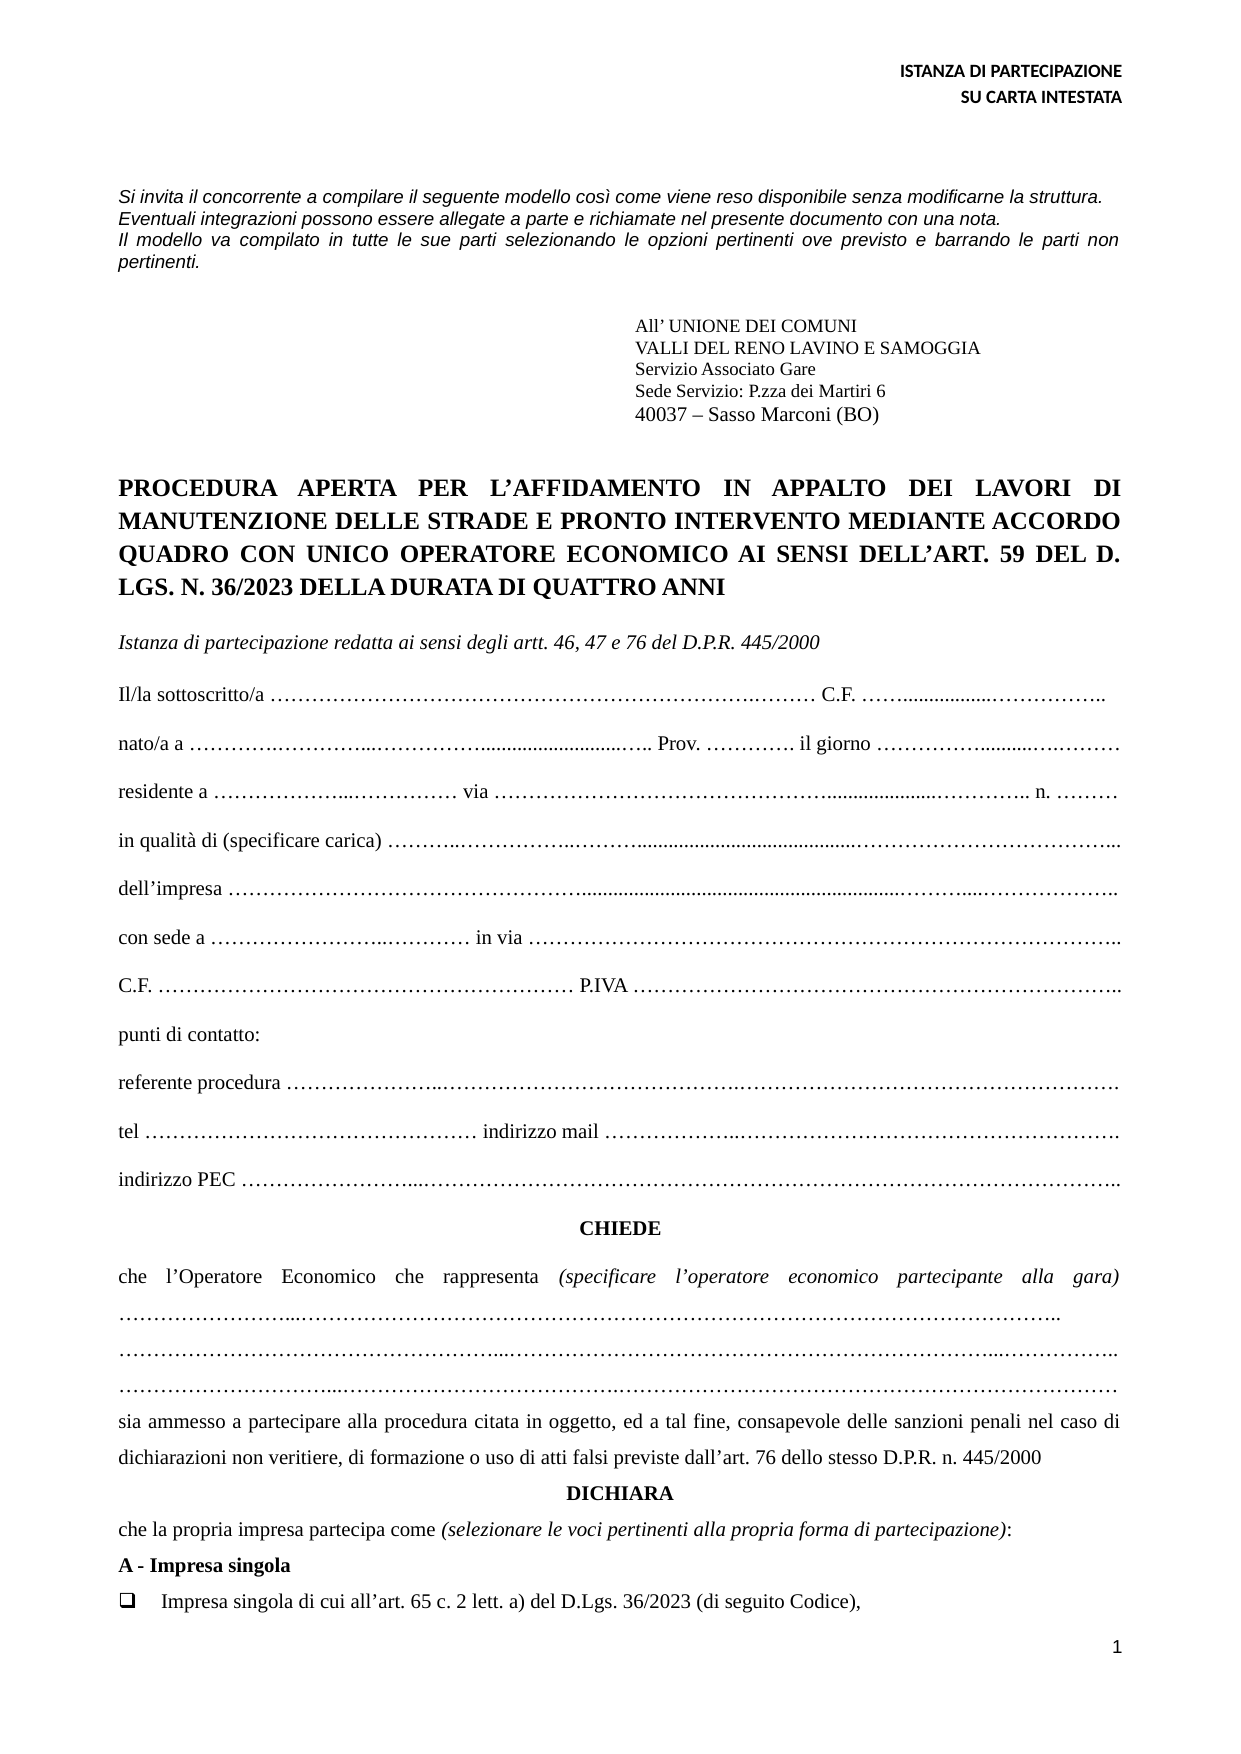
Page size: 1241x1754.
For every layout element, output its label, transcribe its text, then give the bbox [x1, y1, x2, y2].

text Si invita il concorrente a compilare il seguente modello così come viene reso disponibile senza modificarne la struttura. [118, 186, 1122, 207]
text Istanza di partecipazione redatta ai sensi degli artt. 46, 47 e 76 del D.P.R. 445/2000 [118, 630, 1122, 654]
text che l’Operatore Economico che rappresenta (specificare l’operatore economico partecipante alla gara) ……………………...……………………………………………………………………………………………….. [118, 1264, 1122, 1324]
text ………………………………………………...……………………………………………………………...…………….. [118, 1337, 1122, 1361]
text 40037 – Sasso Marconi (BO) [634, 401, 1122, 426]
text dell’impresa …………………………………………….............................................................………....……………….. [118, 876, 1122, 900]
text Eventuali integrazioni possono essere allegate a parte e richiamate nel presente documento con una nota. [118, 207, 1122, 229]
text DICHIARA [118, 1481, 1122, 1505]
text Sede Servizio: P.zza dei Martiri 6 [634, 380, 1122, 401]
text Il modello va compilato in tutte le sue parti selezionando le opzioni pertinenti ove previsto e barrando le parti non pertinenti. [118, 229, 1122, 272]
text …………………………...………………………………….……………………………………………………………… [118, 1373, 1122, 1397]
text punti di contatto: [118, 1022, 1122, 1046]
text tel ………………………………………… indirizzo mail ………………..………………………………………………. [118, 1119, 1122, 1143]
text A - Impresa singola [118, 1553, 1122, 1577]
text residente a ………………...…………… via ………………………………………….....................………….. n. ……… [118, 779, 1122, 803]
text All’ UNIONE DEI COMUNI [634, 315, 1122, 337]
text con sede a ……………………..………… in via ………………………………………………………………………….. [118, 925, 1122, 949]
text PROCEDURA APERTA PER L’AFFIDAMENTO IN APPALTO DEI LAVORI DI MANUTENZIONE DELLE STRADE E PRONTO INTERVENTO MEDIANTE ACCORDO QUADRO CON UNICO OPERATORE ECONOMICO AI SENSI DELL’ART. 59 DEL D. LGS. N. 36/2023 DELLA DURATA DI QUATTRO ANNI [118, 473, 1122, 601]
text in qualità di (specificare carica) ………..……………..………..........................................………………………………... [118, 828, 1122, 852]
list Impresa singola di cui all’art. 65 c. 2 lett. a) del D.Lgs. 36/2023 (di seguito Codice), [118, 1589, 1122, 1613]
text VALLI DEL RENO LAVINO E SAMOGGIA [634, 337, 1122, 358]
text C.F. …………………………………………………… P.IVA …………………………………………………………….. [118, 973, 1122, 997]
text referente procedura …………………..…………………………………….………………………………………………. [118, 1070, 1122, 1094]
text sia ammesso a partecipare alla procedura citata in oggetto, ed a tal fine, consapevole delle sanzioni penali nel caso di dichiarazioni non veritiere, di formazione o uso di atti falsi previste dall’art. 76 dello stesso D.P.R. n. 445/2000 [118, 1409, 1122, 1469]
text che la propria impresa partecipa come (selezionare le voci pertinenti alla propria forma di partecipazione): [118, 1517, 1122, 1541]
text Il/la sottoscritto/a …………………………………………………………….……… C.F. …….................…………….. [118, 682, 1122, 706]
text Servizio Associato Gare [634, 358, 1122, 380]
text CHIEDE [118, 1216, 1122, 1240]
text indirizzo PEC ……………………...……………………………………………………………………………………….. [118, 1167, 1122, 1191]
text nato/a a ………….…………...……………...........................….. Prov. …………. il giorno ……………..........….……… [118, 731, 1122, 754]
